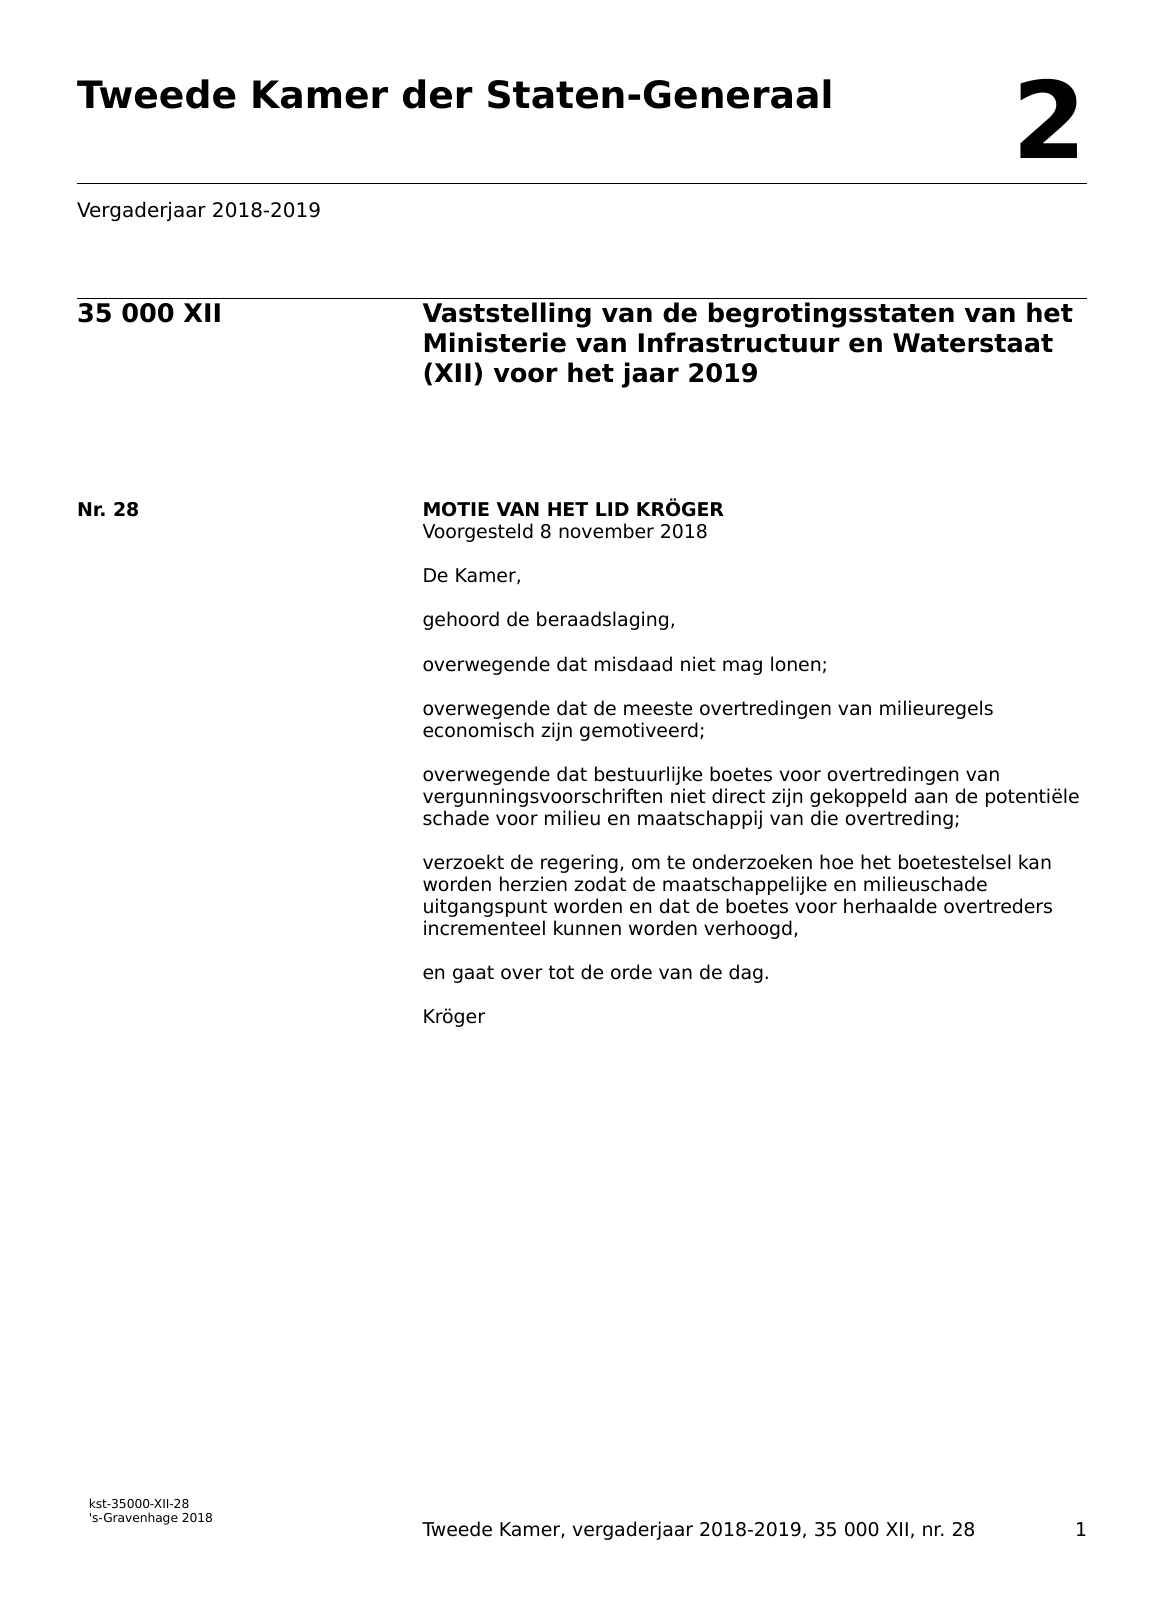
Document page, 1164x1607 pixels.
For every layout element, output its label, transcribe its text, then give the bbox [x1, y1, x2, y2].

text en gaat over tot de orde van de dag. [422, 962, 1087, 984]
subtitle 35 000 XII Vaststelling van de begrotingsstaten van het Ministerie van Infrastructuur en Waterstaat (XII) voor het jaar 2019 [77, 299, 1087, 388]
text De Kamer, [422, 565, 1087, 587]
text Kröger [422, 1006, 1087, 1028]
table_cell Vergaderjaar 2018-2019 [77, 184, 1087, 298]
text overwegende dat misdaad niet mag lonen; [422, 653, 1087, 676]
text kst-35000-XII-28 [88, 1497, 323, 1511]
text gehoord de beraadslaging, [422, 609, 1087, 631]
text 's-Gravenhage 2018 [88, 1511, 323, 1525]
table_header 2 [886, 59, 1087, 183]
table_header Tweede Kamer der Staten-Generaal [77, 59, 886, 183]
text overwegende dat bestuurlijke boetes voor overtredingen van vergunningsvoorschriften niet direct zijn gekoppeld aan de potentiële schade voor milieu en maatschappij van die overtreding; [422, 764, 1087, 830]
text verzoekt de regering, om te onderzoeken hoe het boetestelsel kan worden herzien zodat de maatschappelijke en milieuschade uitgangspunt worden en dat de boetes voor herhaalde overtreders incrementeel kunnen worden verhoogd, [422, 852, 1087, 940]
subtitle Nr. 28 MOTIE VAN HET LID KRÖGER [77, 499, 1087, 521]
text Voorgesteld 8 november 2018 [422, 521, 1087, 543]
text overwegende dat de meeste overtredingen van milieuregels economisch zijn gemotiveerd; [422, 698, 1087, 742]
